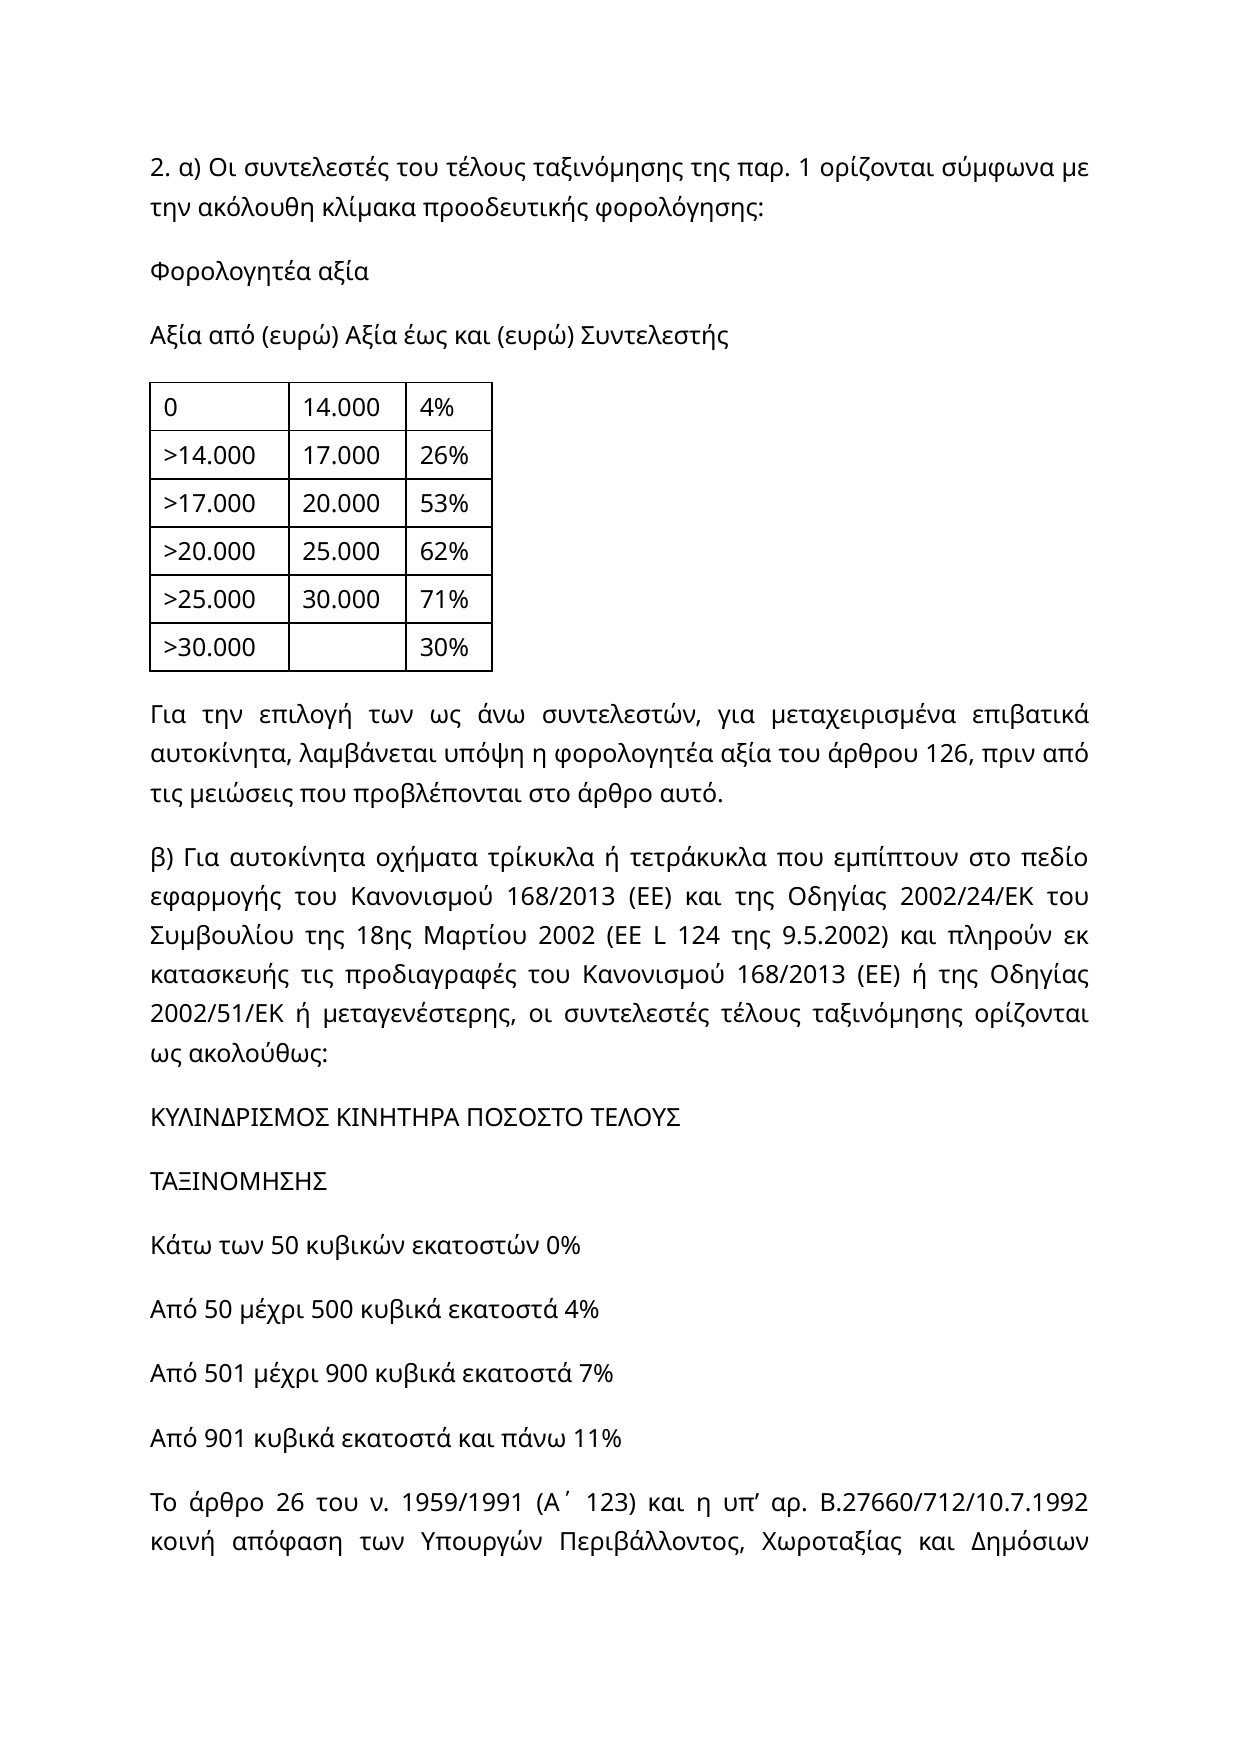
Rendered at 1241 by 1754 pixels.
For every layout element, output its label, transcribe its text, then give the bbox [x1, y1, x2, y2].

text Το άρθρο 26 του ν. 1959/1991 (Α΄ 123) και η υπ’ αρ. Β.27660/712/10.7.1992 κοινή απόφαση των Υπουργών Περιβάλλοντος, Χωροταξίας και Δημόσιων [150, 1484, 1090, 1558]
table_cell 25.000 [290, 528, 405, 574]
table_cell >20.000 [151, 528, 288, 574]
table_header 14.000 [290, 383, 405, 430]
text 2. α) Οι συντελεστές του τέλους ταξινόμησης της παρ. 1 ορίζονται σύμφωνα με την ακόλουθη κλίμακα προοδευτικής φορολόγησης: [150, 150, 1090, 223]
text Aπό 901 κυβικά εκατοστά και πάνω 11% [150, 1420, 1090, 1454]
table_cell >25.000 [151, 576, 288, 622]
table_cell >14.000 [151, 431, 288, 478]
text Αξία από (ευρώ) Αξία έως και (ευρώ) Συντελεστής [150, 317, 1090, 352]
text ΤΑΞΙΝΟΜΗΣΗΣ [150, 1164, 1090, 1198]
text Από 501 μέχρι 900 κυβικά εκατοστά 7% [150, 1356, 1090, 1390]
table_cell 26% [407, 431, 491, 478]
table_cell 17.000 [290, 431, 405, 478]
table_cell 53% [407, 480, 491, 526]
text Κάτω των 50 κυβικών εκατοστών 0% [150, 1228, 1090, 1262]
table_header 0 [151, 383, 288, 430]
table_cell 20.000 [290, 480, 405, 526]
table_header 4% [407, 383, 491, 430]
table_cell 71% [407, 576, 491, 622]
table_cell >17.000 [151, 480, 288, 526]
text β) Για αυτοκίνητα οχήματα τρίκυκλα ή τετράκυκλα που εμπίπτουν στο πεδίο εφαρμογής του Κανονισμού 168/2013 (ΕΕ) και της Οδηγίας 2002/24/ΕΚ του Συμβουλίου της 18ης Μαρτίου 2002 (EE L 124 της 9.5.2002) και πληρούν εκ κατασκευής τις προδιαγραφές του Κανονισμού 168/2013 (ΕΕ) ή της Οδηγίας 2002/51/ΕΚ ή μεταγενέστερης, οι συντελεστές τέλους ταξινόμησης ορίζονται ως ακολούθως: [150, 839, 1090, 1069]
text ΚΥΛΙΝΔΡΙΣΜΟΣ ΚΙΝΗΤΗΡΑ ΠΟΣΟΣΤΟ ΤΕΛΟΥΣ [150, 1099, 1090, 1133]
table_cell 30% [407, 624, 491, 670]
text Για την επιλογή των ως άνω συντελεστών, για μεταχειρισμένα επιβατικά αυτοκίνητα, λαμβάνεται υπόψη η φορολογητέα αξία του άρθρου 126, πριν από τις μειώσεις που προβλέπονται στο άρθρο αυτό. [150, 697, 1090, 809]
table_cell 62% [407, 528, 491, 574]
table_cell 30.000 [290, 576, 405, 622]
text Από 50 μέχρι 500 κυβικά εκατοστά 4% [150, 1292, 1090, 1326]
text Φορολογητέα αξία [150, 253, 1090, 287]
table_cell >30.000 [151, 624, 288, 670]
table_cell [290, 624, 405, 670]
